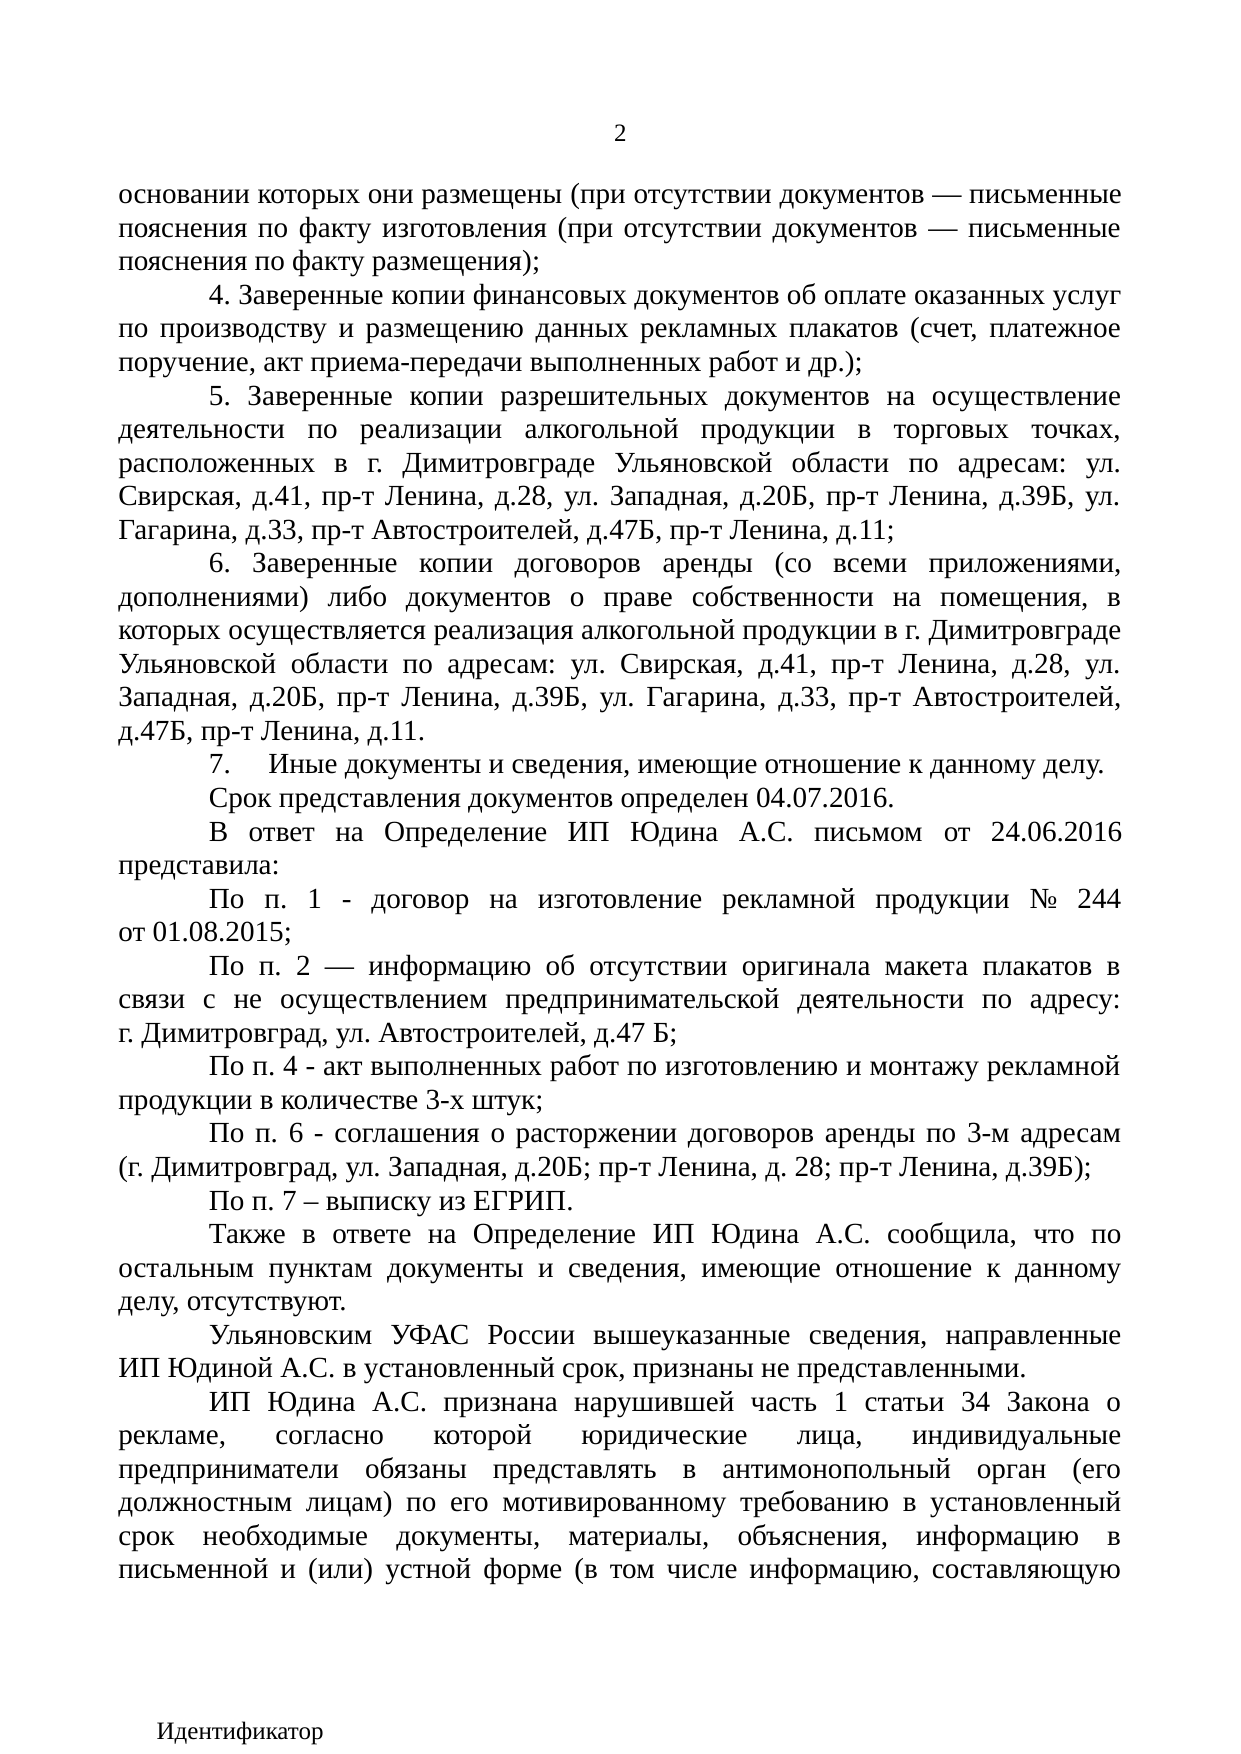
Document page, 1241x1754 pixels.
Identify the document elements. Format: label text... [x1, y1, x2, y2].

text 5. Заверенные копии разрешительных документов на осуществление деятельности по реализации алкогольной продукции в торговых точках, расположенных в г. Димитровграде Ульяновской области по адресам: ул. Свирская, д.41, пр-т Ленина, д.28, ул. Западная, д.20Б, пр-т Ленина, д.39Б, ул. Гагарина, д.33, пр-т Автостроителей, д.47Б, пр-т Ленина, д.11; [118, 378, 1122, 545]
list Иные документы и сведения, имеющие отношение к данному делу. [118, 747, 1122, 780]
text Срок представления документов определен 04.07.2016. [118, 780, 1122, 814]
text В ответ на Определение ИП Юдина А.С. письмом от 24.06.2016 представила: [118, 814, 1122, 881]
text основании которых они размещены (при отсутствии документов — письменные пояснения по факту изготовления (при отсутствии документов — письменные пояснения по факту размещения); [118, 176, 1122, 277]
text По п. 6 - соглашения о расторжении договоров аренды по 3-м адресам (г. Димитровград, ул. Западная, д.20Б; пр-т Ленина, д. 28; пр-т Ленина, д.39Б); [118, 1116, 1122, 1183]
text ИП Юдина А.С. признана нарушившей часть 1 статьи 34 Закона о рекламе, согласно которой юридические лица, индивидуальные предприниматели обязаны представлять в антимонопольный орган (его должностным лицам) по его мотивированному требованию в установленный срок необходимые документы, материалы, объяснения, информацию в письменной и (или) устной форме (в том числе информацию, составляющую [118, 1384, 1122, 1585]
text Ульяновским УФАС России вышеуказанные сведения, направленные ИП Юдиной А.С. в установленный срок, признаны не представленными. [118, 1317, 1122, 1384]
text По п. 4 - акт выполненных работ по изготовлению и монтажу рекламной продукции в количестве 3-х штук; [118, 1048, 1122, 1116]
text По п. 2 — информацию об отсутствии оригинала макета плакатов в связи с не осуществлением предпринимательской деятельности по адресу: г. Димитровград, ул. Автостроителей, д.47 Б; [118, 948, 1122, 1048]
text По п. 7 – выписку из ЕГРИП. [118, 1183, 1122, 1216]
text Также в ответе на Определение ИП Юдина А.С. сообщила, что по остальным пунктам документы и сведения, имеющие отношение к данному делу, отсутствуют. [118, 1216, 1122, 1317]
text По п. 1 - договор на изготовление рекламной продукции № 244 от 01.08.2015; [118, 881, 1122, 948]
text 4. Заверенные копии финансовых документов об оплате оказанных услуг по производству и размещению данных рекламных плакатов (счет, платежное поручение, акт приема-передачи выполненных работ и др.); [118, 277, 1122, 378]
text 6. Заверенные копии договоров аренды (со всеми приложениями, дополнениями) либо документов о праве собственности на помещения, в которых осуществляется реализация алкогольной продукции в г. Димитровграде Ульяновской области по адресам: ул. Свирская, д.41, пр-т Ленина, д.28, ул. Западная, д.20Б, пр-т Ленина, д.39Б, ул. Гагарина, д.33, пр-т Автостроителей, д.47Б, пр-т Ленина, д.11. [118, 545, 1122, 747]
